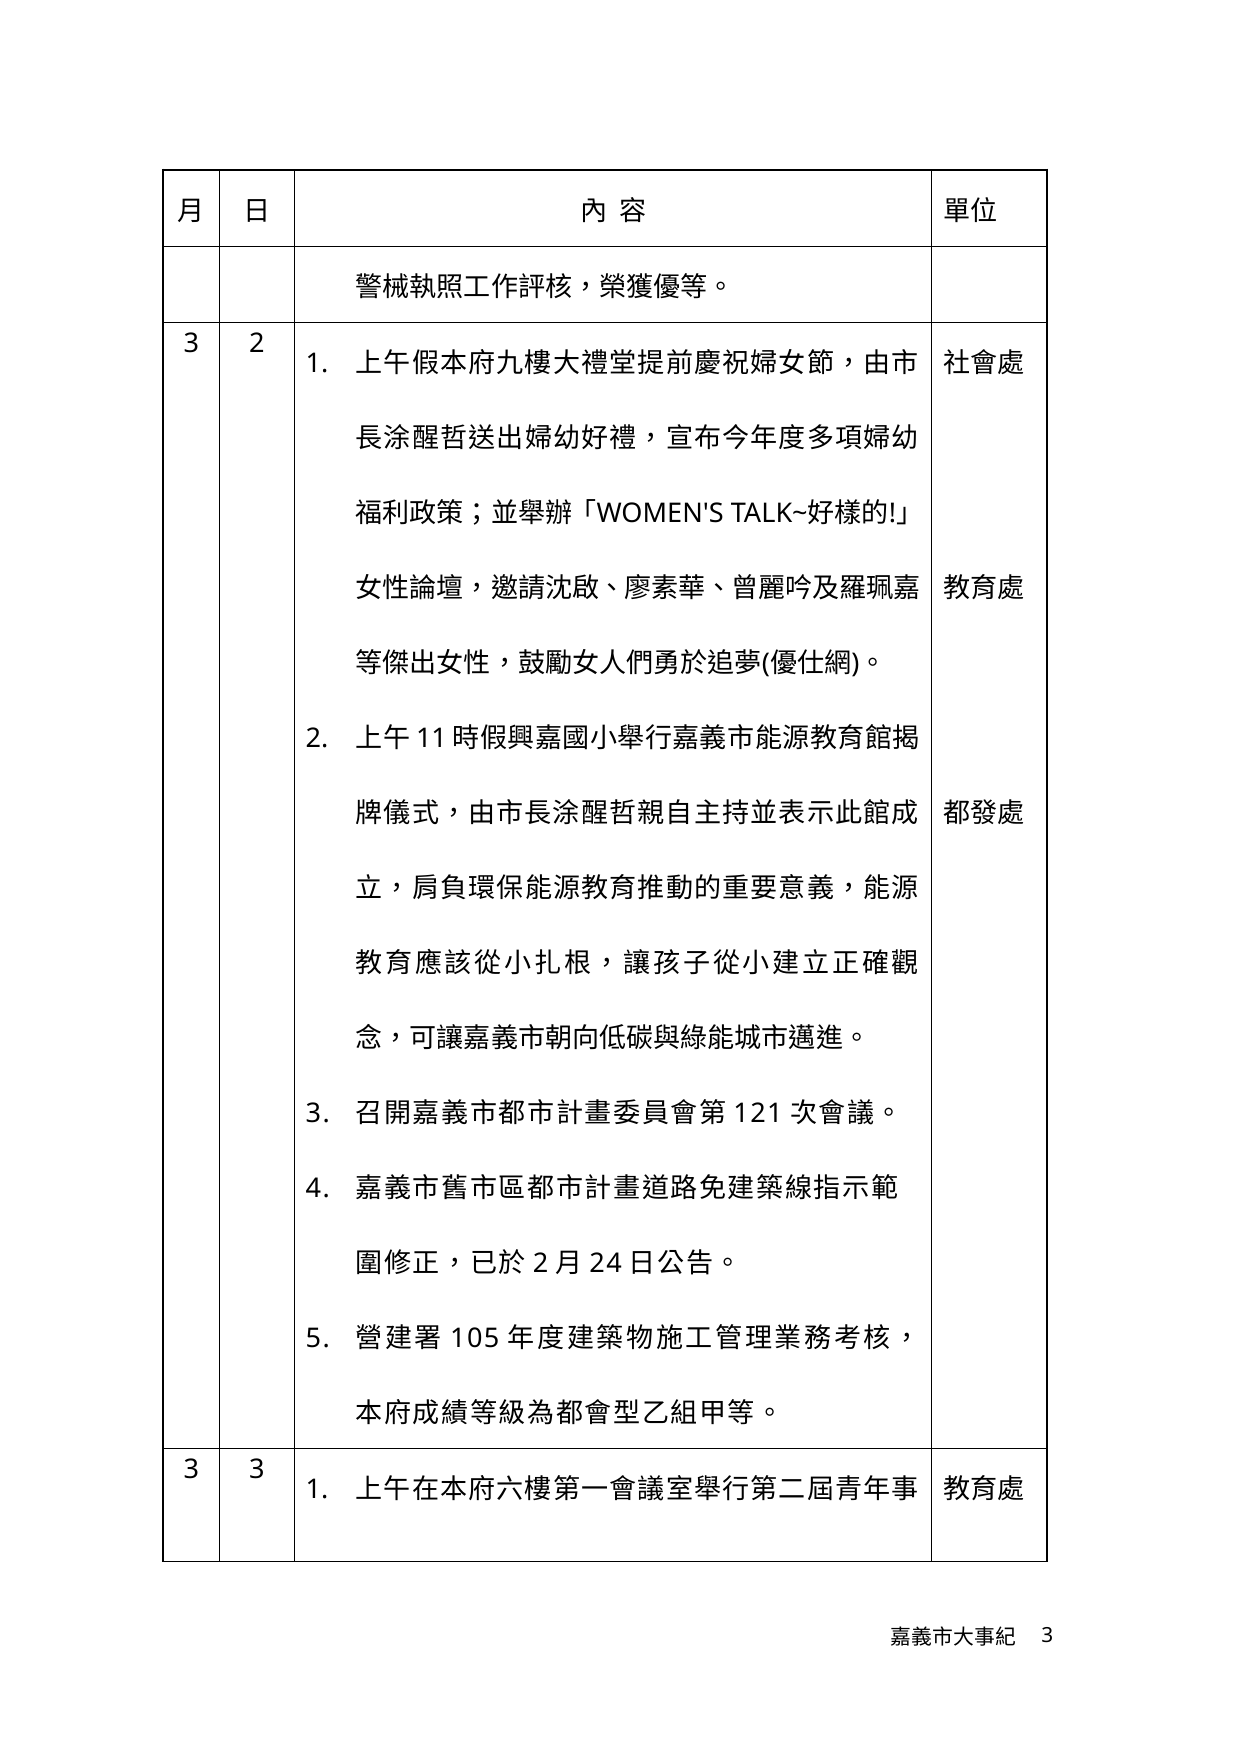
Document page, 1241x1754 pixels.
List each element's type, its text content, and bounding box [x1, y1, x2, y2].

table_cell [932, 247, 1046, 322]
table_cell [220, 247, 294, 322]
table_cell [164, 247, 219, 322]
table_cell 上午假本府九樓大禮堂提前慶祝婦女節，由市長涂醒哲送出婦幼好禮，宣布今年度多項婦幼福利政策；並舉辦「WOMEN'S TALK~好樣的!」女性論壇，邀請沈啟、廖素華、曾麗吟及羅珮嘉等傑出女性，鼓勵女人們勇於追夢(優仕網)。 上午11時假興嘉國小舉行嘉義市能源教育館揭牌儀式，由市長涂醒哲親自主持並表示此館成立，肩負環保能源教育推動的重要意義，能源教育應該從小扎根，讓孩子從小建立正確觀念，可讓嘉義市朝向低碳與綠能城市邁進。 召開嘉義市都市計畫委員會第121次會議。 嘉義市舊市區都市計畫道路免建築線指示範圍修正，已於2月24日公告。 營建署105年度建築物施工管理業務考核，本府成績等級為都會型乙組甲等。 [295, 323, 931, 1448]
table_cell 教育處 [932, 1449, 1046, 1561]
table_header 月 [164, 171, 219, 246]
table_header 日 [220, 171, 294, 246]
table_header 內 容 [295, 171, 931, 246]
table_cell 3 [164, 323, 219, 1448]
table_cell 社會處 教育處 都發處 [932, 323, 1046, 1448]
table_cell 3 [164, 1449, 219, 1561]
table_cell 上午在本府六樓第一會議室舉行第二屆青年事 [295, 1449, 931, 1561]
table_header 單位 [932, 171, 1046, 246]
table_cell 嘉義巿擴大換裝LED路燈暨維護案(後續擴充)於本日開工。 上午11時假本市兆品酒店舉辦本市「106年第74屆兵役節表揚活動」，由市長涂醒哲親自頒贈獎牌及紀念品表揚模範徵屬黃震寰、績魏麗娟、吳思靜、侯倚容，績優役政人員民政處科員王國安、東區區公所課員徐勝龍、西區區公所課員詹麗珠，績優替代役役男賴冠融、蕭宏耀、馬至理及推行動員業務有功人員嘉義後備指揮部陳銘山上士等計11人。 本日提供本市106學年度國民小學新生入學學齡兒童名冊電子檔計 2,375筆。 自本日起至4月28日止本所「藝之牆」邀請崇仁醫護管理專科學校美容保健科，展出「彩藝構綻」美術展。 實施垃圾週收5日政策，每週三停收垃圾及資源回收。 內政部警政署105年7至12月辦理核發及管理警械執照工作評核，榮獲優等。 [295, 247, 931, 322]
table_cell 3 [220, 1449, 294, 1561]
table_cell 2 [220, 323, 294, 1448]
